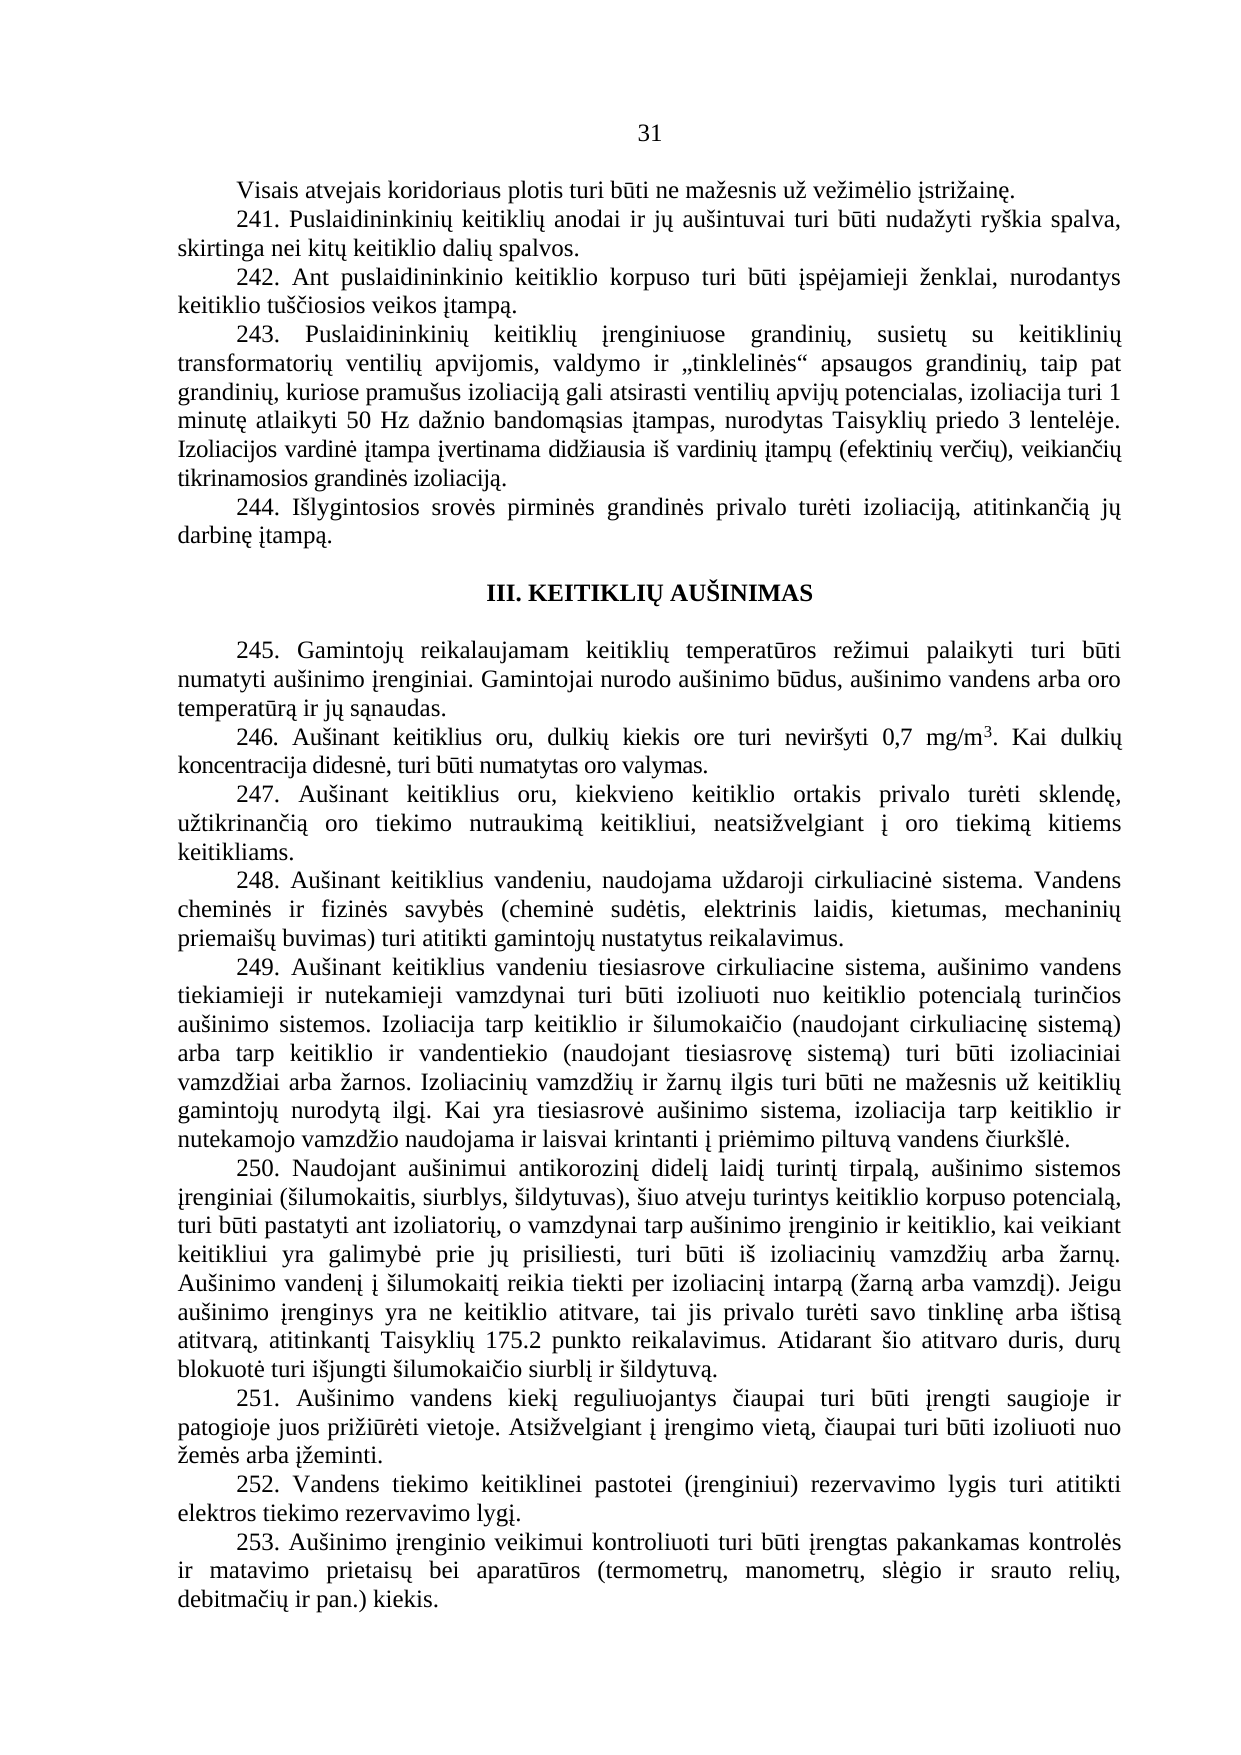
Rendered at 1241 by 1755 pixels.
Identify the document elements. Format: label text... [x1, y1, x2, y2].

text 245. Gamintojų reikalaujamam keitiklių temperatūros režimui palaikyti turi būti numatyti aušinimo įrenginiai. Gamintojai nurodo aušinimo būdus, aušinimo vandens arba oro temperatūrą ir jų sąnaudas. [177, 636, 1122, 722]
text 251. Aušinimo vandens kiekį reguliuojantys čiaupai turi būti įrengti saugioje ir patogioje juos prižiūrėti vietoje. Atsižvelgiant į įrengimo vietą, čiaupai turi būti izoliuoti nuo žemės arba įžeminti. [177, 1383, 1122, 1469]
text Visais atvejais koridoriaus plotis turi būti ne mažesnis už vežimėlio įstrižainę. [177, 176, 1122, 204]
text III. KEITIKLIŲ AUŠINIMAS [177, 578, 1122, 607]
text 248. Aušinant keitiklius vandeniu, naudojama uždaroji cirkuliacinė sistema. Vandens cheminės ir fizinės savybės (cheminė sudėtis, elektrinis laidis, kietumas, mechaninių priemaišų buvimas) turi atitikti gamintojų nustatytus reikalavimus. [177, 866, 1122, 952]
text 246. Aušinant keitiklius oru, dulkių kiekis ore turi neviršyti 0,7 mg/m3. Kai dulkių koncentracija didesnė, turi būti numatytas oro valymas. [177, 722, 1122, 779]
text 242. Ant puslaidininkinio keitiklio korpuso turi būti įspėjamieji ženklai, nurodantys keitiklio tuščiosios veikos įtampą. [177, 262, 1122, 319]
text 252. Vandens tiekimo keitiklinei pastotei (įrenginiui) rezervavimo lygis turi atitikti elektros tiekimo rezervavimo lygį. [177, 1469, 1122, 1527]
text 243. Puslaidininkinių keitiklių įrenginiuose grandinių, susietų su keitiklinių transformatorių ventilių apvijomis, valdymo ir „tinklelinės“ apsaugos grandinių, taip pat grandinių, kuriose pramušus izoliaciją gali atsirasti ventilių apvijų potencialas, izoliacija turi 1 minutę atlaikyti 50 Hz dažnio bandomąsias įtampas, nurodytas Taisyklių priedo 3 lentelėje. Izoliacijos vardinė įtampa įvertinama didžiausia iš vardinių įtampų (efektinių verčių), veikiančių tikrinamosios grandinės izoliaciją. [177, 319, 1122, 492]
text 249. Aušinant keitiklius vandeniu tiesiasrove cirkuliacine sistema, aušinimo vandens tiekiamieji ir nutekamieji vamzdynai turi būti izoliuoti nuo keitiklio potencialą turinčios aušinimo sistemos. Izoliacija tarp keitiklio ir šilumokaičio (naudojant cirkuliacinę sistemą) arba tarp keitiklio ir vandentiekio (naudojant tiesiasrovę sistemą) turi būti izoliaciniai vamzdžiai arba žarnos. Izoliacinių vamzdžių ir žarnų ilgis turi būti ne mažesnis už keitiklių gamintojų nurodytą ilgį. Kai yra tiesiasrovė aušinimo sistema, izoliacija tarp keitiklio ir nutekamojo vamzdžio naudojama ir laisvai krintanti į priėmimo piltuvą vandens čiurkšlė. [177, 952, 1122, 1153]
text 244. Išlygintosios srovės pirminės grandinės privalo turėti izoliaciją, atitinkančią jų darbinę įtampą. [177, 492, 1122, 549]
text 253. Aušinimo įrenginio veikimui kontroliuoti turi būti įrengtas pakankamas kontrolės ir matavimo prietaisų bei aparatūros (termometrų, manometrų, slėgio ir srauto relių, debitmačių ir pan.) kiekis. [177, 1527, 1122, 1613]
text 241. Puslaidininkinių keitiklių anodai ir jų aušintuvai turi būti nudažyti ryškia spalva, skirtinga nei kitų keitiklio dalių spalvos. [177, 204, 1122, 262]
text 247. Aušinant keitiklius oru, kiekvieno keitiklio ortakis privalo turėti sklendę, užtikrinančią oro tiekimo nutraukimą keitikliui, neatsižvelgiant į oro tiekimą kitiems keitikliams. [177, 779, 1122, 866]
text 250. Naudojant aušinimui antikorozinį didelį laidį turintį tirpalą, aušinimo sistemos įrenginiai (šilumokaitis, siurblys, šildytuvas), šiuo atveju turintys keitiklio korpuso potencialą, turi būti pastatyti ant izoliatorių, o vamzdynai tarp aušinimo įrenginio ir keitiklio, kai veikiant keitikliui yra galimybė prie jų prisiliesti, turi būti iš izoliacinių vamzdžių arba žarnų. Aušinimo vandenį į šilumokaitį reikia tiekti per izoliacinį intarpą (žarną arba vamzdį). Jeigu aušinimo įrenginys yra ne keitiklio atitvare, tai jis privalo turėti savo tinklinę arba ištisą atitvarą, atitinkantį Taisyklių 175.2 punkto reikalavimus. Atidarant šio atitvaro duris, durų blokuotė turi išjungti šilumokaičio siurblį ir šildytuvą. [177, 1153, 1122, 1383]
